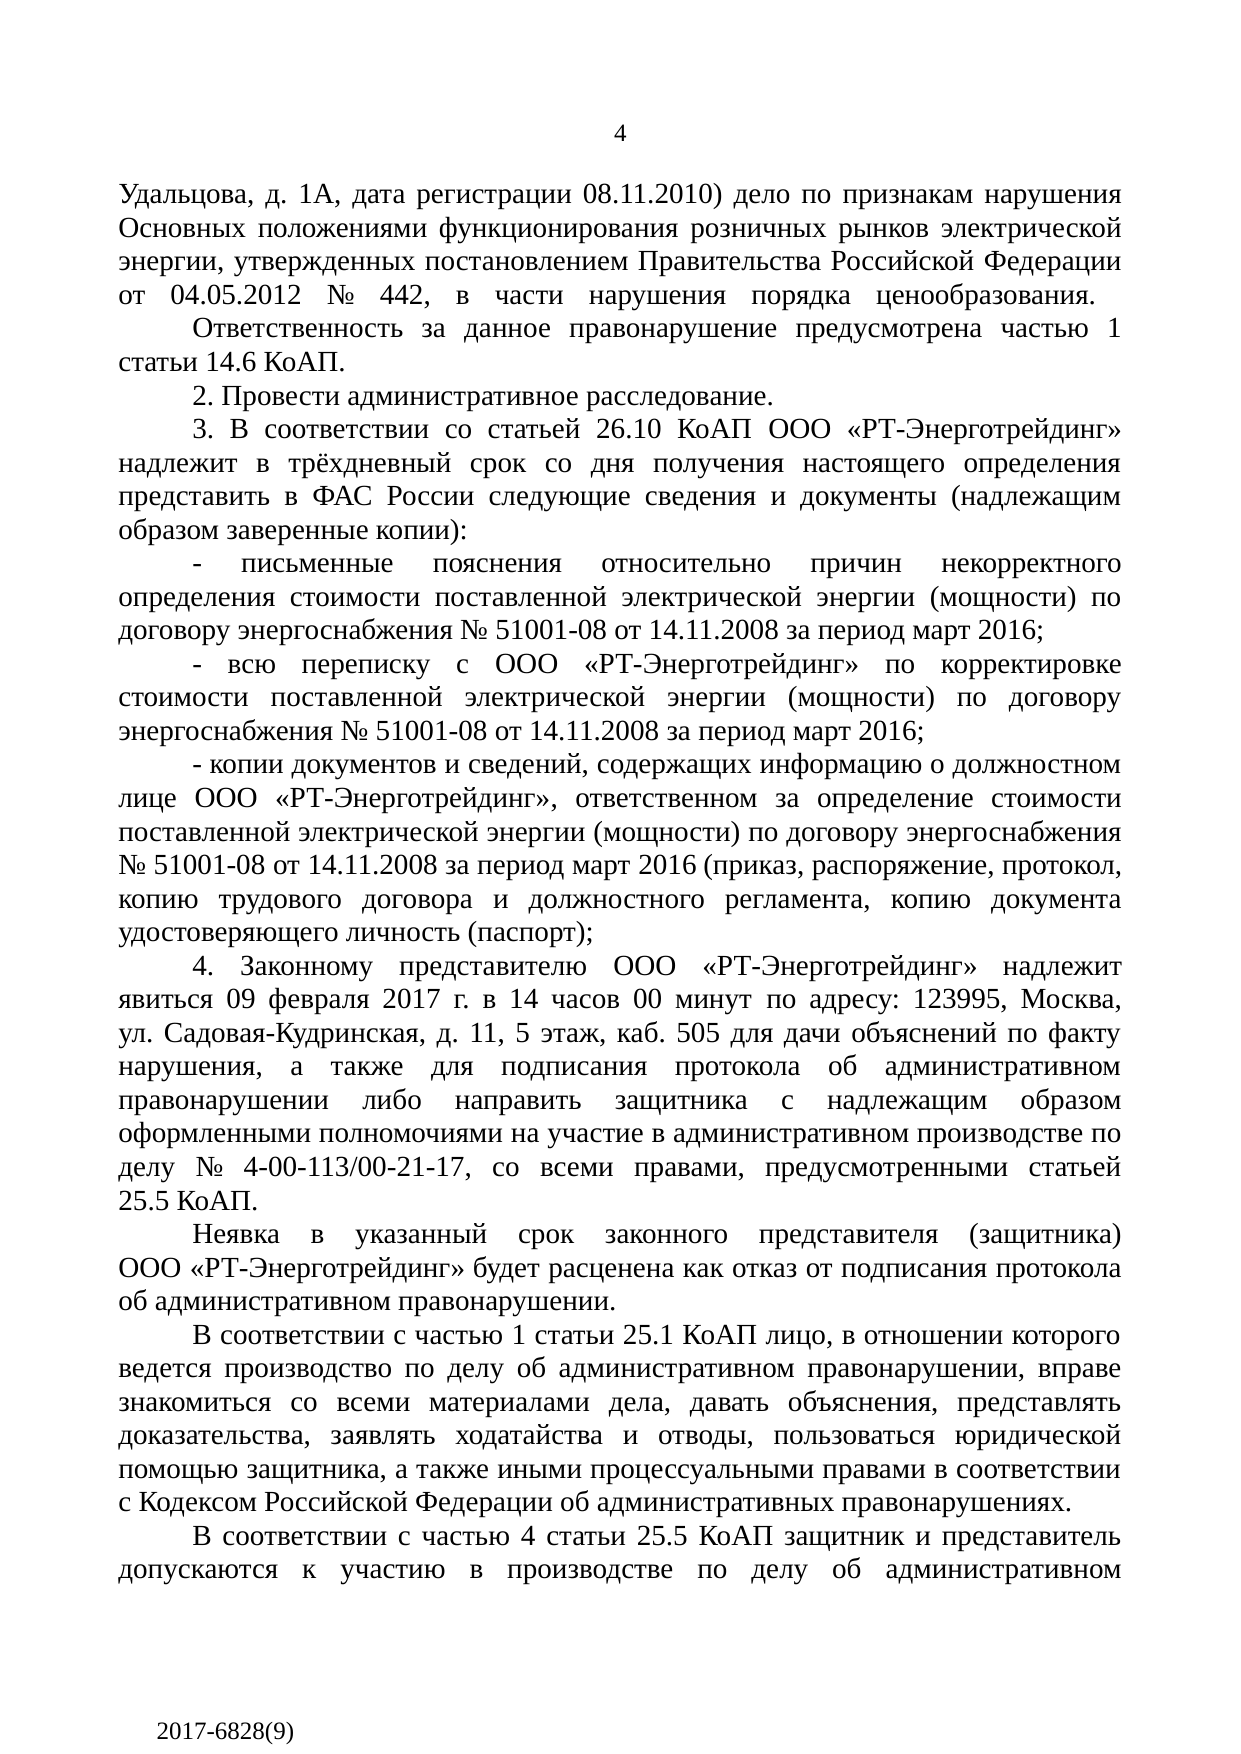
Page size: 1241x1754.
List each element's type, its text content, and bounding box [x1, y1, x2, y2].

text В соответствии с частью 4 статьи 25.5 КоАП защитник и представитель допускаются к участию в производстве по делу об административном [118, 1518, 1122, 1585]
text 2. Провести административное расследование. [118, 378, 1122, 411]
text Удальцова, д. 1А, дата регистрации 08.11.2010) дело по признакам нарушения Основных положениями функционирования розничных рынков электрической энергии, утвержденных постановлением Правительства Российской Федерации от 04.05.2012 № 442, в части нарушения порядка ценообразования. Ответственность за данное правонарушение предусмотрена частью 1 статьи 14.6 КоАП. [118, 176, 1122, 378]
text В соответствии с частью 1 статьи 25.1 КоАП лицо, в отношении которого ведется производство по делу об административном правонарушении, вправе знакомиться со всеми материалами дела, давать объяснения, представлять доказательства, заявлять ходатайства и отводы, пользоваться юридической помощью защитника, а также иными процессуальными правами в соответствии с Кодексом Российской Федерации об административных правонарушениях. [118, 1317, 1122, 1518]
text - всю переписку с ООО «РТ-Энерготрейдинг» по корректировке стоимости поставленной электрической энергии (мощности) по договору энергоснабжения № 51001-08 от 14.11.2008 за период март 2016; [118, 646, 1122, 747]
text Неявка в указанный срок законного представителя (защитника) ООО «РТ-Энерготрейдинг» будет расценена как отказ от подписания протокола об административном правонарушении. [118, 1216, 1122, 1317]
text - копии документов и сведений, содержащих информацию о должностном лице ООО «РТ-Энерготрейдинг», ответственном за определение стоимости поставленной электрической энергии (мощности) по договору энергоснабжения № 51001-08 от 14.11.2008 за период март 2016 (приказ, распоряжение, протокол, копию трудового договора и должностного регламента, копию документа удостоверяющего личность (паспорт); [118, 747, 1122, 948]
text 4. Законному представителю ООО «РТ-Энерготрейдинг» надлежит явиться 09 февраля 2017 г. в 14 часов 00 минут по адресу: 123995, Москва, ул. Садовая-Кудринская, д. 11, 5 этаж, каб. 505 для дачи объяснений по факту нарушения, а также для подписания протокола об административном правонарушении либо направить защитника с надлежащим образом оформленными полномочиями на участие в административном производстве по делу № 4-00-113/00-21-17, со всеми правами, предусмотренными статьей 25.5 КоАП. [118, 948, 1122, 1216]
text - письменные пояснения относительно причин некорректного определения стоимости поставленной электрической энергии (мощности) по договору энергоснабжения № 51001-08 от 14.11.2008 за период март 2016; [118, 545, 1122, 646]
text 3. В соответствии со статьей 26.10 КоАП ООО «РТ-Энерготрейдинг» надлежит в трёхдневный срок со дня получения настоящего определения представить в ФАС России следующие сведения и документы (надлежащим образом заверенные копии): [118, 411, 1122, 545]
